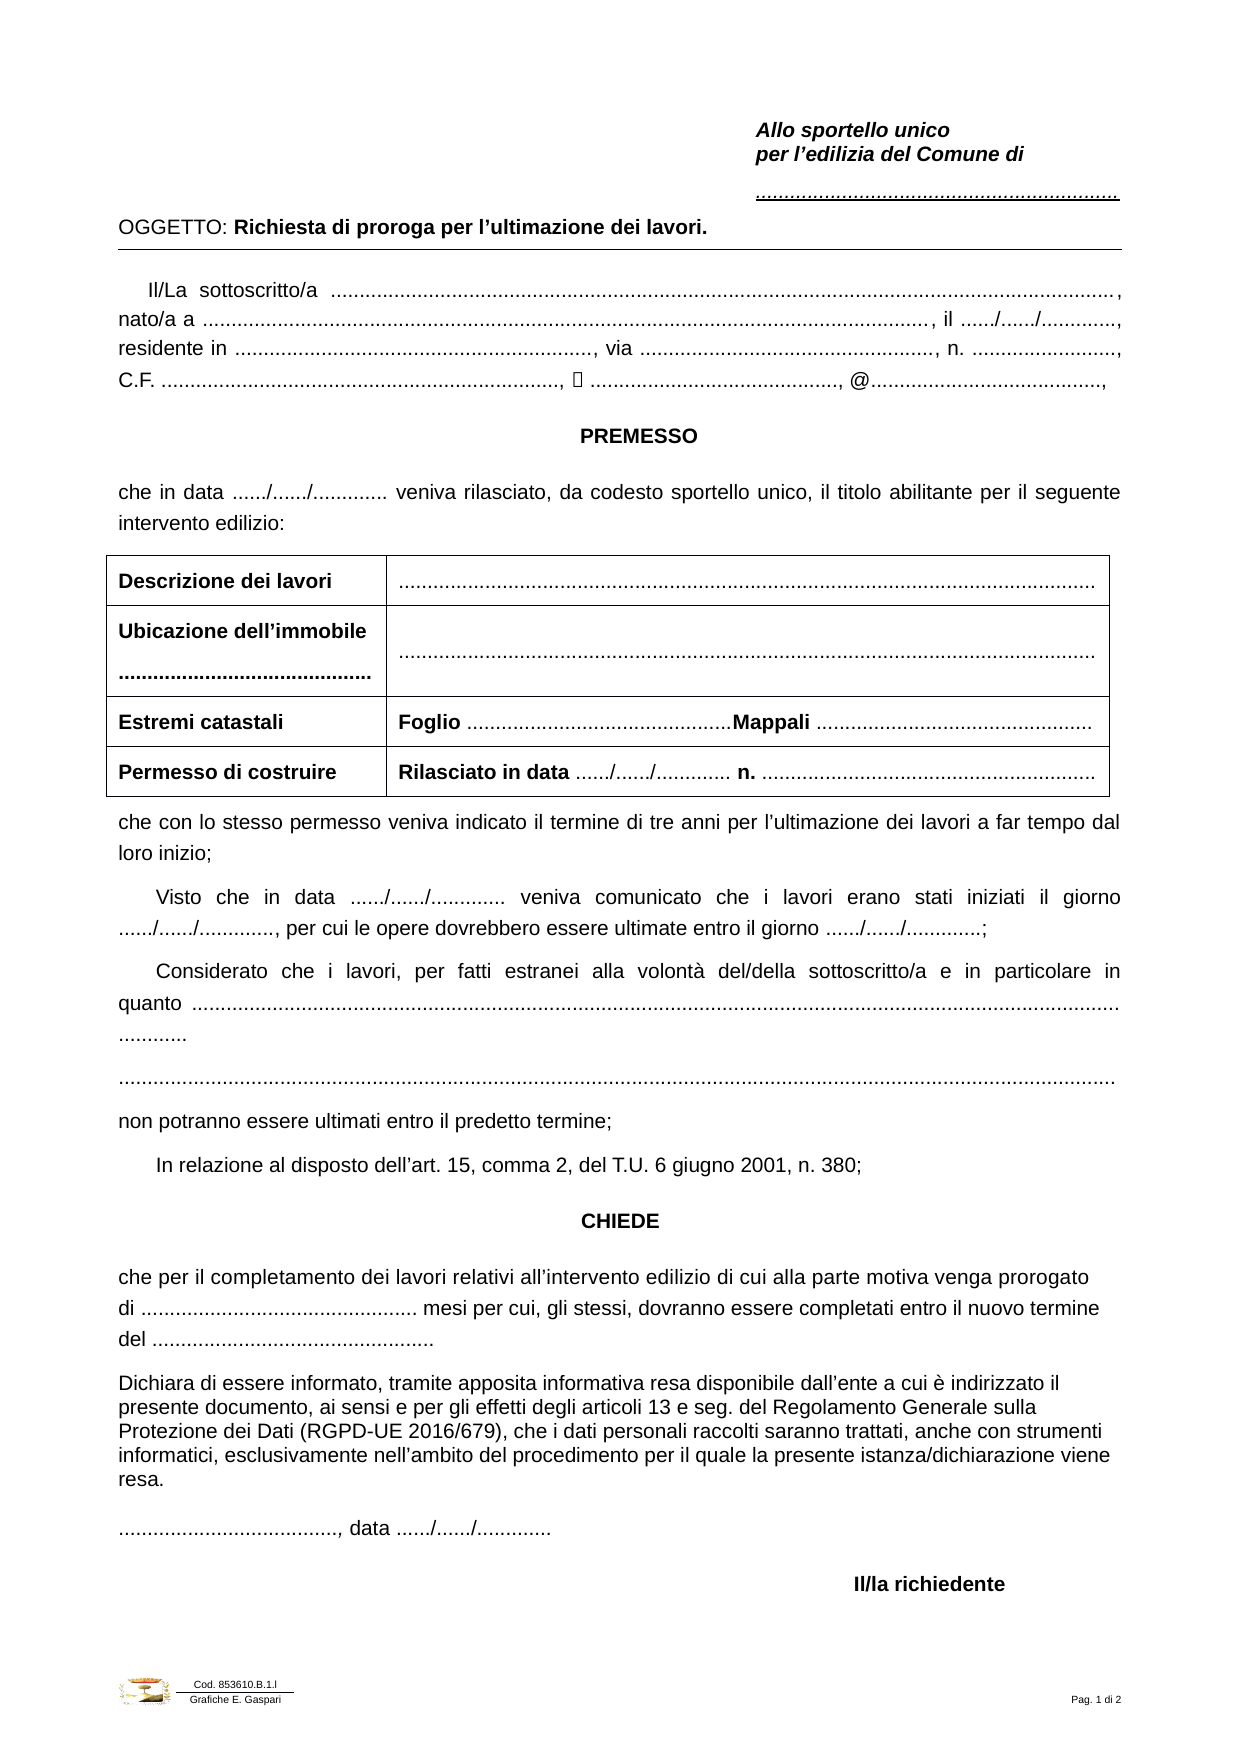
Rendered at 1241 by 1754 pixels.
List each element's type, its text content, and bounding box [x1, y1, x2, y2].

table_cell Foglio ..............................................Mappali ................................................ [387, 697, 1109, 746]
table_cell Ubicazione dell’immobile ............................................ [107, 606, 386, 696]
text ............................................................... [756, 178, 1122, 202]
text In relazione al disposto dell’art. 15, comma 2, del T.U. 6 giugno 2001, n. 380; [118, 1152, 1122, 1176]
text Visto che in data ....../....../............. veniva comunicato che i lavori erano stati iniziati il giorno ....../....../............., per cui le opere dovrebbero essere ultimate entro il giorno ....../....../.............; [118, 884, 1122, 939]
text che in data ....../....../............. veniva rilasciato, da codesto sportello unico, il titolo abilitante per il seguente intervento edilizio: [118, 480, 1122, 535]
subtitle CHIEDE [118, 1209, 1122, 1233]
text che con lo stesso permesso veniva indicato il termine di tre anni per l’ultimazione dei lavori a far tempo dal loro inizio; [118, 810, 1122, 865]
table_cell Estremi catastali [107, 697, 386, 746]
table_cell ......................................................................................................................... [387, 606, 1109, 696]
text Il/La sottoscritto/a ........................................................................................................................................, nato/a a .............................................................................................................................., il ....../....../............., residente in .............................................................., via ..................................................., n. ........................., C.F. .....................................................................,  ..........................................., @........................................, [118, 278, 1122, 393]
text Il/la richiedente [737, 1572, 1122, 1596]
text Dichiara di essere informato, tramite apposita informativa resa disponibile dall’ente a cui è indirizzato il presente documento, ai sensi e per gli effetti degli articoli 13 e seg. del Regolamento Generale sulla Protezione dei Dati (RGPD-UE 2016/679), che i dati personali raccolti saranno trattati, anche con strumenti informatici, esclusivamente nell’ambito del procedimento per il quale la presente istanza/dichiarazione viene resa. [118, 1371, 1122, 1491]
text non potranno essere ultimati entro il predetto termine; [118, 1109, 1122, 1133]
text ............................................................................................................................................................................. [118, 1065, 1122, 1089]
picture [117, 1677, 173, 1706]
text PREMESSO [118, 424, 1122, 448]
table_cell Permesso di costruire [107, 747, 386, 796]
text ......................................, data ....../....../............. [118, 1516, 1122, 1539]
table_cell Rilasciato in data ....../....../............. n. .......................................................... [387, 747, 1109, 796]
table_header Descrizione dei lavori [107, 556, 386, 605]
text OGGETTO: Richiesta di proroga per l’ultimazione dei lavori. [118, 215, 1122, 249]
text Allo sportello unico [756, 118, 1122, 142]
text Considerato che i lavori, per fatti estranei alla volontà del/della sottoscritto/a e in particolare in quanto ............................................................................................................................................................................. [118, 959, 1122, 1046]
table_header ......................................................................................................................... [387, 556, 1109, 605]
text che per il completamento dei lavori relativi all’intervento edilizio di cui alla parte motiva venga prorogato di ................................................ mesi per cui, gli stessi, dovranno essere completati entro il nuovo termine del ................................................. [118, 1265, 1122, 1351]
text per l’edilizia del Comune di [756, 142, 1122, 166]
